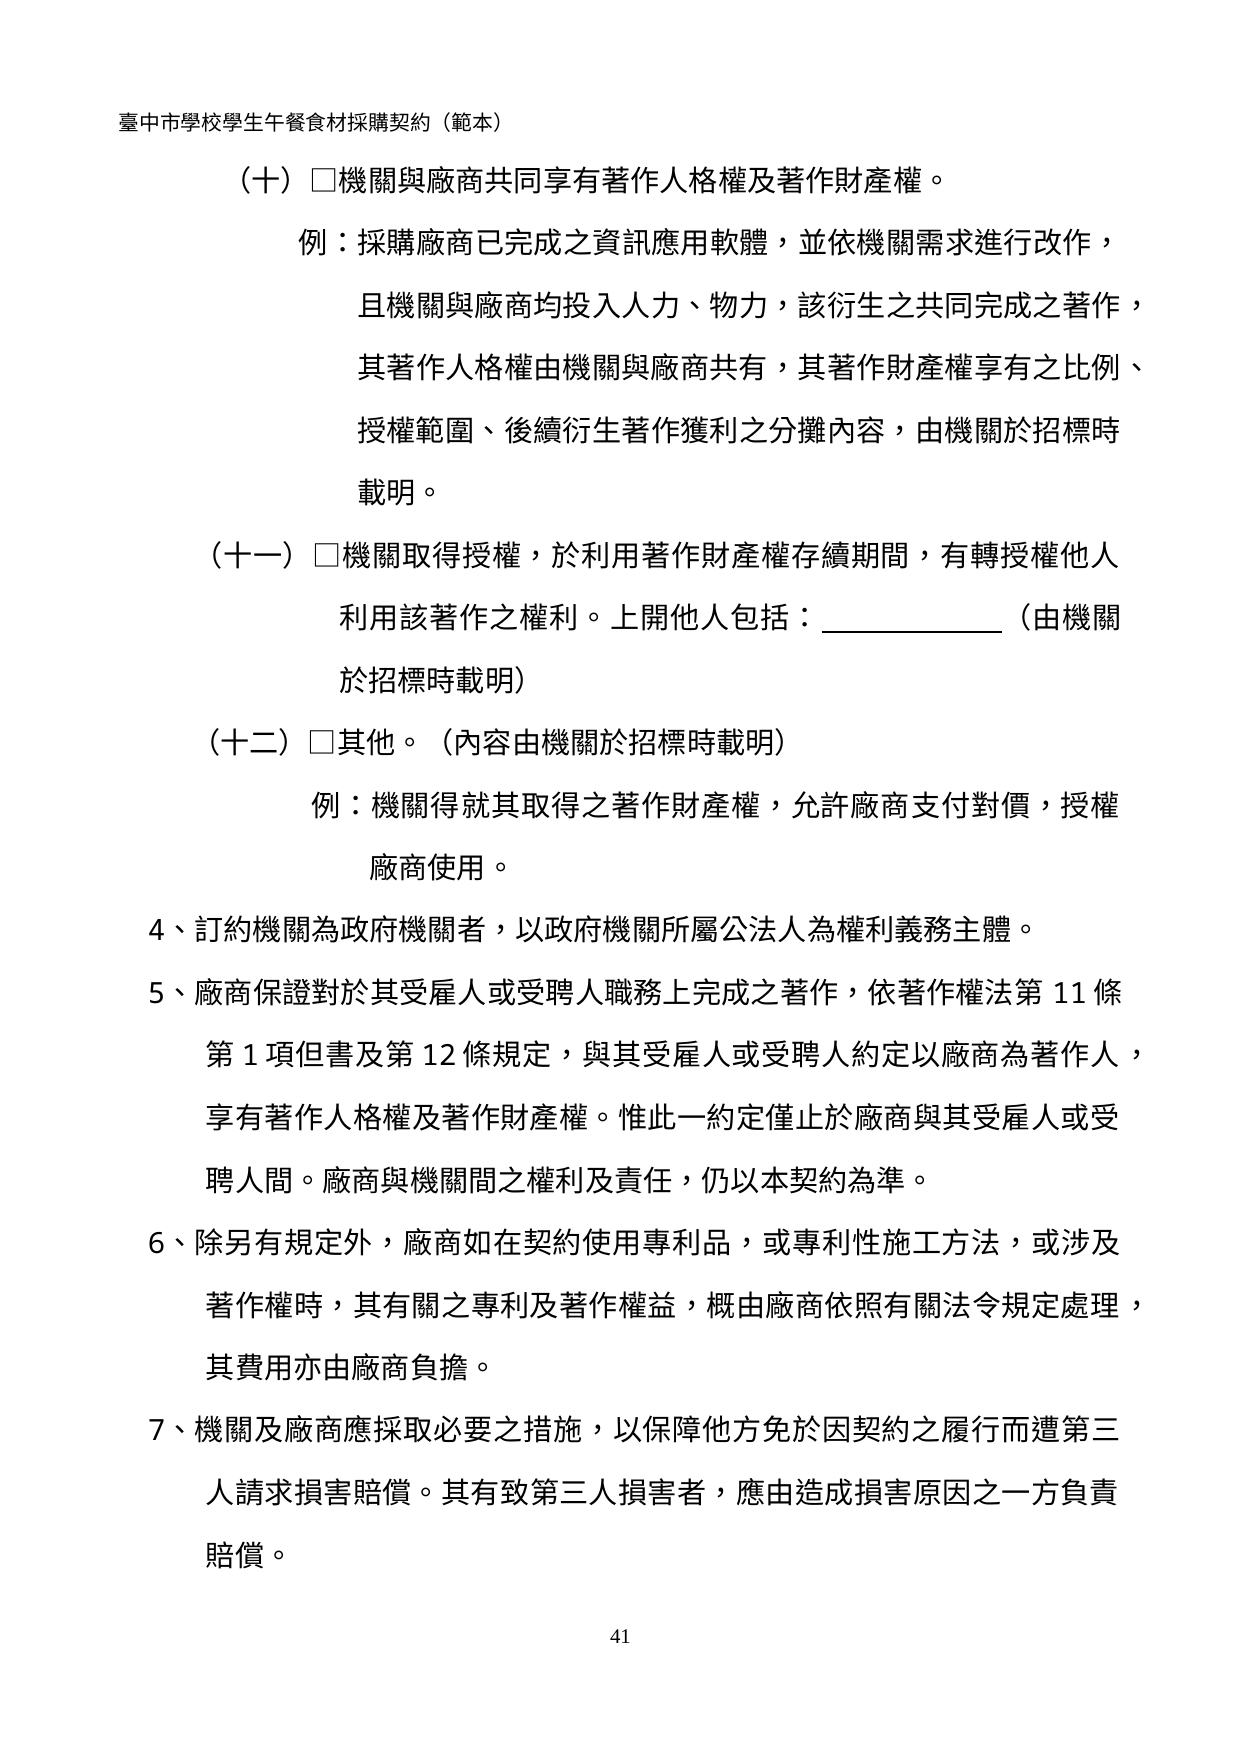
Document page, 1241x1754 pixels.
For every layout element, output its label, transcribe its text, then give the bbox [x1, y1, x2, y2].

list 除另有規定外，廠商如在契約使用專利品，或專利性施工方法，或涉及著作權時，其有關之專利及著作權益，概由廠商依照有關法令規定處理，其費用亦由廠商負擔。 [148, 1199, 1122, 1387]
text （十）□機關與廠商共同享有著作人格權及著作財產權。 [222, 137, 1122, 199]
list 廠商保證對於其受雇人或受聘人職務上完成之著作，依著作權法第11條第1項但書及第12條規定，與其受雇人或受聘人約定以廠商為著作人，享有著作人格權及著作財產權。惟此一約定僅止於廠商與其受雇人或受聘人間。廠商與機關間之權利及責任，仍以本契約為準。 [148, 949, 1122, 1199]
text 例：採購廠商已完成之資訊應用軟體，並依機關需求進行改作，且機關與廠商均投入人力、物力，該衍生之共同完成之著作，其著作人格權由機關與廠商共有，其著作財產權享有之比例、授權範圍、後續衍生著作獲利之分攤內容，由機關於招標時載明。 [299, 199, 1122, 512]
text （十二）□其他。（內容由機關於招標時載明） [118, 699, 1122, 762]
list 機關及廠商應採取必要之措施，以保障他方免於因契約之履行而遭第三人請求損害賠償。其有致第三人損害者，應由造成損害原因之一方負責賠償。 [148, 1387, 1122, 1574]
text 例：機關得就其取得之著作財產權，允許廠商支付對價，授權廠商使用。 [311, 762, 1122, 887]
list 訂約機關為政府機關者，以政府機關所屬公法人為權利義務主體。 [148, 887, 1122, 949]
text （十一）□機關取得授權，於利用著作財產權存續期間，有轉授權他人利用該著作之權利。上開他人包括： （由機關於招標時載明） [193, 512, 1122, 699]
